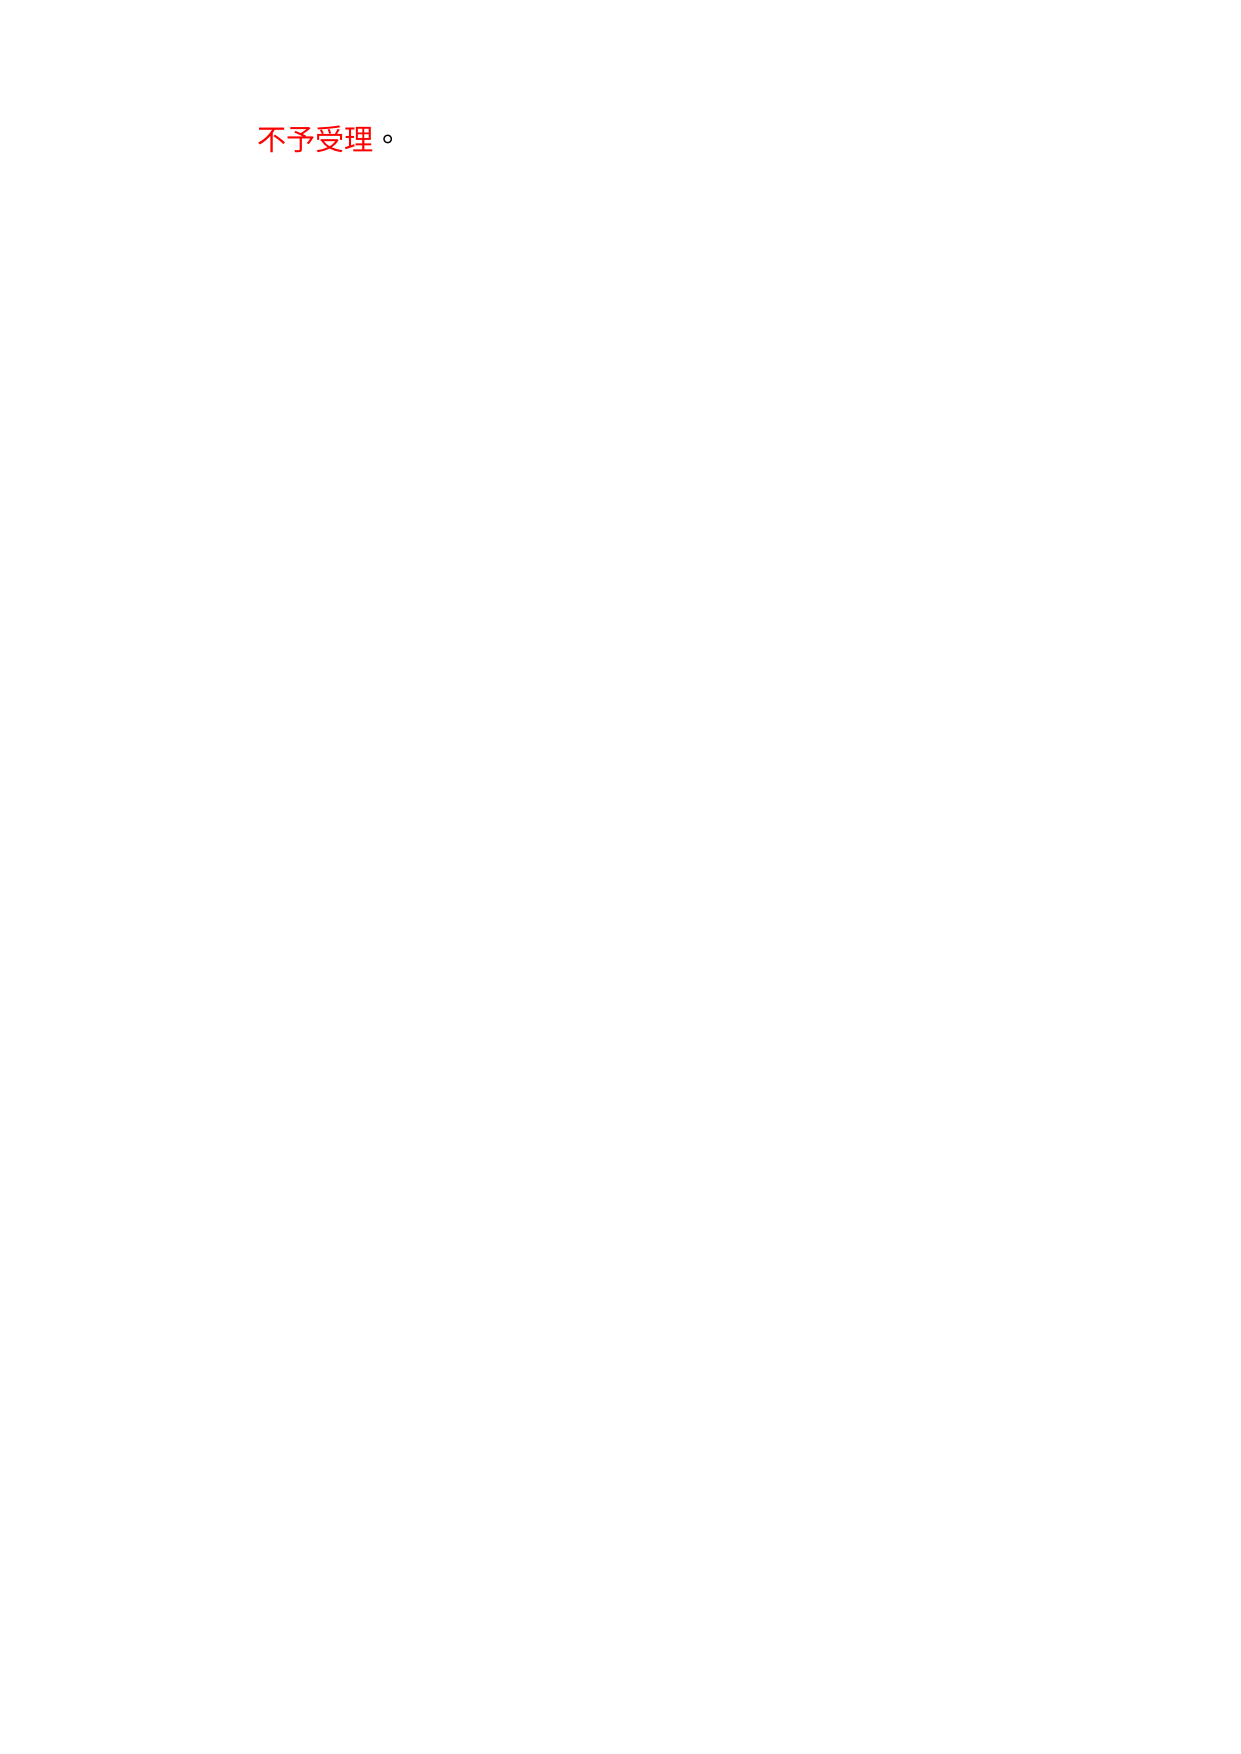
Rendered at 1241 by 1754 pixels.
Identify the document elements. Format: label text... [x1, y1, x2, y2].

list 不予受理。 [148, 96, 1122, 158]
